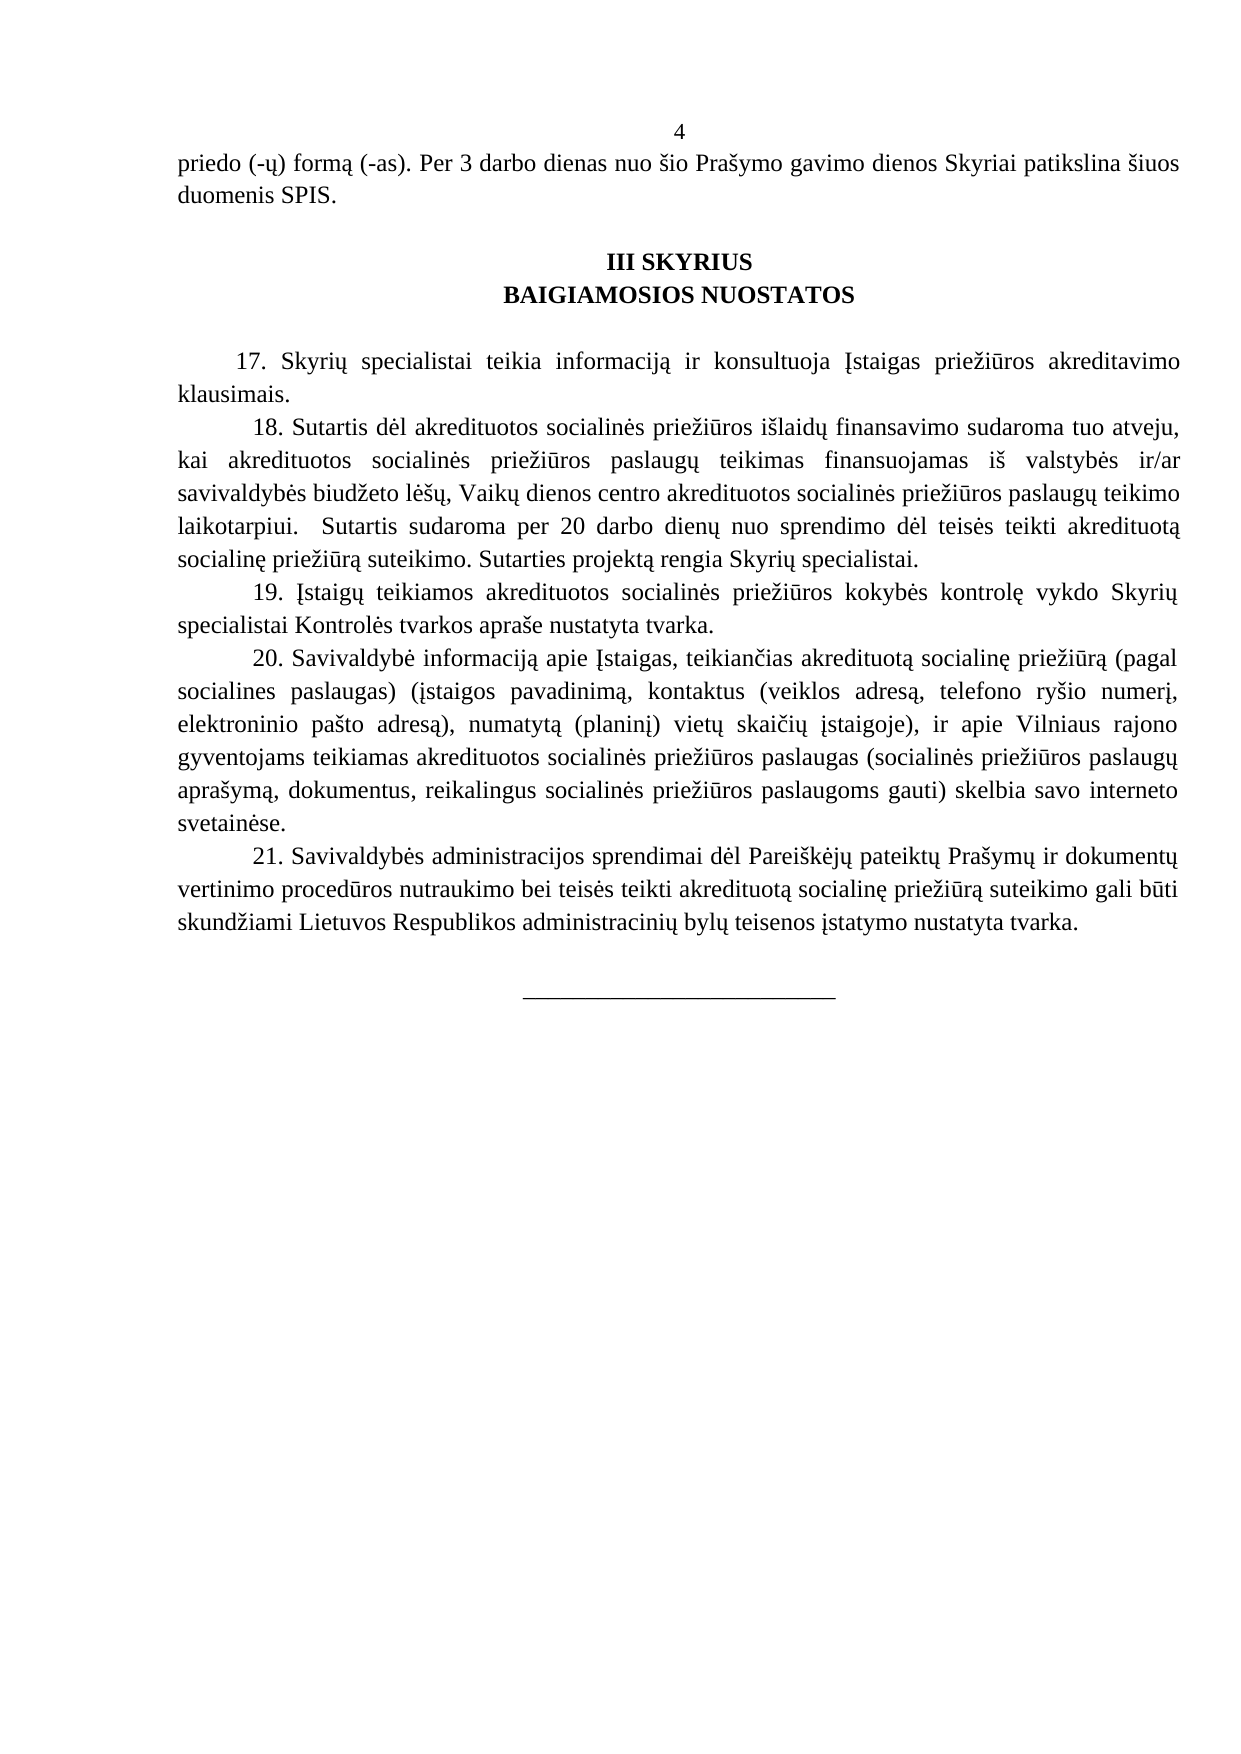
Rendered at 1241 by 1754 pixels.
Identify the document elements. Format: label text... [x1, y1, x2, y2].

text 21. Savivaldybės administracijos sprendimai dėl Pareiškėjų pateiktų Prašymų ir dokumentų vertinimo procedūros nutraukimo bei teisės teikti akredituotą socialinę priežiūrą suteikimo gali būti skundžiami Lietuvos Respublikos administracinių bylų teisenos įstatymo nustatyta tvarka. [177, 841, 1179, 936]
text BAIGIAMOSIOS NUOSTATOS [177, 280, 1181, 308]
text III SKYRIUS [177, 247, 1181, 275]
text 19. Įstaigų teikiamos akredituotos socialinės priežiūros kokybės kontrolę vykdo Skyrių specialistai Kontrolės tvarkos apraše nustatyta tvarka. [177, 577, 1179, 639]
text priedo (-ų) formą (-as). Per 3 darbo dienas nuo šio Prašymo gavimo dienos Skyriai patikslina šiuos duomenis SPIS. [177, 148, 1181, 209]
text 20. Savivaldybė informaciją apie Įstaigas, teikiančias akredituotą socialinę priežiūrą (pagal socialines paslaugas) (įstaigos pavadinimą, kontaktus (veiklos adresą, telefono ryšio numerį, elektroninio pašto adresą), numatytą (planinį) vietų skaičių įstaigoje), ir apie Vilniaus rajono gyventojams teikiamas akredituotos socialinės priežiūros paslaugas (socialinės priežiūros paslaugų aprašymą, dokumentus, reikalingus socialinės priežiūros paslaugoms gauti) skelbia savo interneto svetainėse. [177, 643, 1179, 837]
text 17. Skyrių specialistai teikia informaciją ir konsultuoja Įstaigas priežiūros akreditavimo klausimais. [177, 346, 1181, 407]
text 18. Sutartis dėl akredituotos socialinės priežiūros išlaidų finansavimo sudaroma tuo atveju, kai akredituotos socialinės priežiūros paslaugų teikimas finansuojamas iš valstybės ir/ar savivaldybės biudžeto lėšų, Vaikų dienos centro akredituotos socialinės priežiūros paslaugų teikimo laikotarpiui. Sutartis sudaroma per 20 darbo dienų nuo sprendimo dėl teisės teikti akredituotą socialinę priežiūrą suteikimo. Sutarties projektą rengia Skyrių specialistai. [177, 412, 1181, 573]
text _________________________ [177, 973, 1181, 1002]
